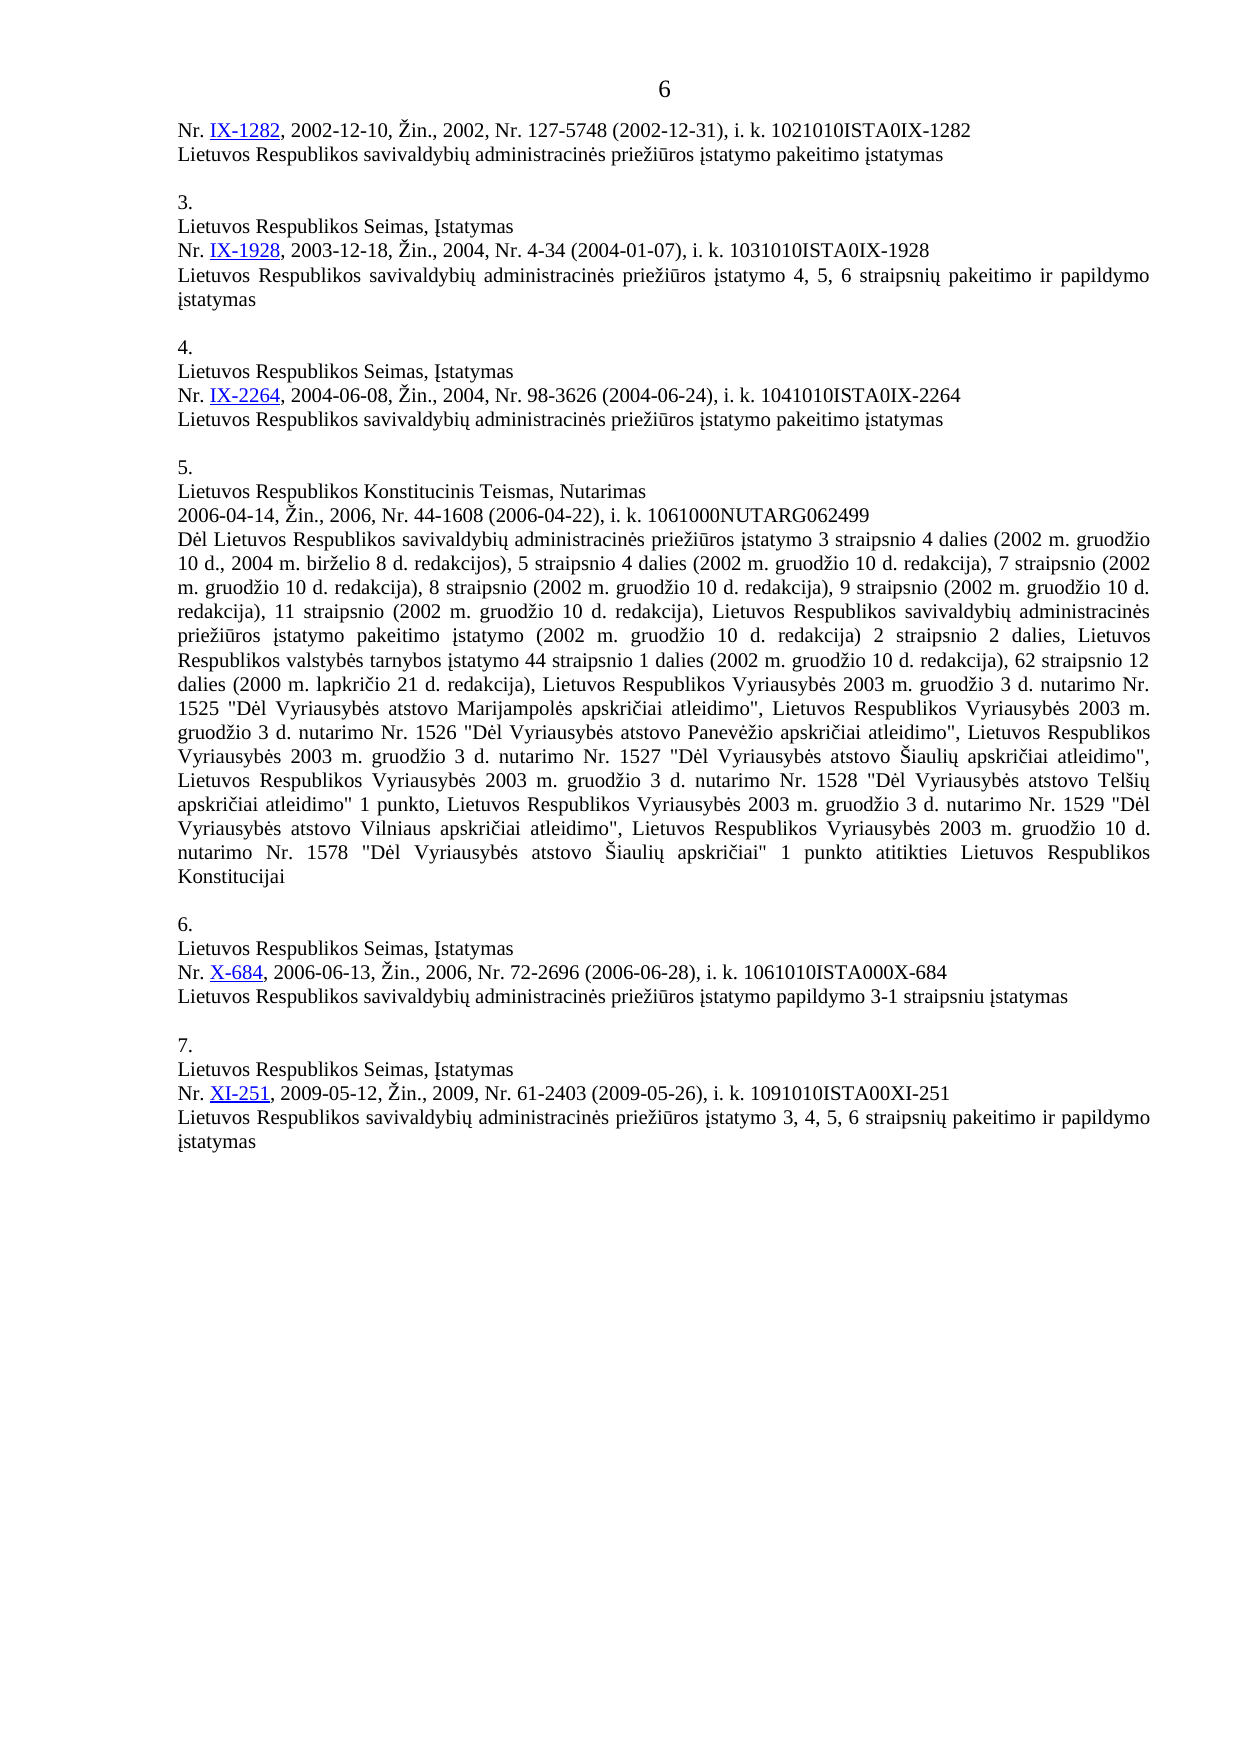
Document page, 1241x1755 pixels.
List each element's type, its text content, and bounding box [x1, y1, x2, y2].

text Lietuvos Respublikos Seimas, Įstatymas [177, 359, 1152, 383]
text 7. [177, 1032, 1152, 1057]
text 2006-04-14, Žin., 2006, Nr. 44-1608 (2006-04-22), i. k. 1061000NUTARG062499 [177, 503, 1152, 527]
text Lietuvos Respublikos Seimas, Įstatymas [177, 1057, 1152, 1081]
text Nr. XI-251, 2009-05-12, Žin., 2009, Nr. 61-2403 (2009-05-26), i. k. 1091010ISTA00XI-251 [177, 1081, 1152, 1105]
text Lietuvos Respublikos savivaldybių administracinės priežiūros įstatymo papildymo 3-1 straipsniu įstatymas [177, 984, 1152, 1008]
text 5. [177, 455, 1152, 479]
text Lietuvos Respublikos Seimas, Įstatymas [177, 214, 1152, 238]
text Lietuvos Respublikos savivaldybių administracinės priežiūros įstatymo pakeitimo įstatymas [177, 407, 1152, 431]
text Lietuvos Respublikos savivaldybių administracinės priežiūros įstatymo 4, 5, 6 straipsnių pakeitimo ir papildymo įstatymas [177, 262, 1152, 311]
text Nr. IX-2264, 2004-06-08, Žin., 2004, Nr. 98-3626 (2004-06-24), i. k. 1041010ISTA0IX-2264 [177, 383, 1152, 407]
text Nr. IX-1282, 2002-12-10, Žin., 2002, Nr. 127-5748 (2002-12-31), i. k. 1021010ISTA0IX-1282 [177, 118, 1152, 142]
text Nr. X-684, 2006-06-13, Žin., 2006, Nr. 72-2696 (2006-06-28), i. k. 1061010ISTA000X-684 [177, 960, 1152, 984]
text Lietuvos Respublikos savivaldybių administracinės priežiūros įstatymo pakeitimo įstatymas [177, 142, 1152, 166]
text Lietuvos Respublikos Seimas, Įstatymas [177, 936, 1152, 960]
text Dėl Lietuvos Respublikos savivaldybių administracinės priežiūros įstatymo 3 straipsnio 4 dalies (2002 m. gruodžio 10 d., 2004 m. birželio 8 d. redakcijos), 5 straipsnio 4 dalies (2002 m. gruodžio 10 d. redakcija), 7 straipsnio (2002 m. gruodžio 10 d. redakcija), 8 straipsnio (2002 m. gruodžio 10 d. redakcija), 9 straipsnio (2002 m. gruodžio 10 d. redakcija), 11 straipsnio (2002 m. gruodžio 10 d. redakcija), Lietuvos Respublikos savivaldybių administracinės priežiūros įstatymo pakeitimo įstatymo (2002 m. gruodžio 10 d. redakcija) 2 straipsnio 2 dalies, Lietuvos Respublikos valstybės tarnybos įstatymo 44 straipsnio 1 dalies (2002 m. gruodžio 10 d. redakcija), 62 straipsnio 12 dalies (2000 m. lapkričio 21 d. redakcija), Lietuvos Respublikos Vyriausybės 2003 m. gruodžio 3 d. nutarimo Nr. 1525 "Dėl Vyriausybės atstovo Marijampolės apskričiai atleidimo", Lietuvos Respublikos Vyriausybės 2003 m. gruodžio 3 d. nutarimo Nr. 1526 "Dėl Vyriausybės atstovo Panevėžio apskričiai atleidimo", Lietuvos Respublikos Vyriausybės 2003 m. gruodžio 3 d. nutarimo Nr. 1527 "Dėl Vyriausybės atstovo Šiaulių apskričiai atleidimo", Lietuvos Respublikos Vyriausybės 2003 m. gruodžio 3 d. nutarimo Nr. 1528 "Dėl Vyriausybės atstovo Telšių apskričiai atleidimo" 1 punkto, Lietuvos Respublikos Vyriausybės 2003 m. gruodžio 3 d. nutarimo Nr. 1529 "Dėl Vyriausybės atstovo Vilniaus apskričiai atleidimo", Lietuvos Respublikos Vyriausybės 2003 m. gruodžio 10 d. nutarimo Nr. 1578 "Dėl Vyriausybės atstovo Šiaulių apskričiai" 1 punkto atitikties Lietuvos Respublikos Konstitucijai [177, 527, 1152, 888]
text 3. [177, 190, 1152, 214]
text Lietuvos Respublikos savivaldybių administracinės priežiūros įstatymo 3, 4, 5, 6 straipsnių pakeitimo ir papildymo įstatymas [177, 1105, 1152, 1153]
text Lietuvos Respublikos Konstitucinis Teismas, Nutarimas [177, 479, 1152, 503]
text 6. [177, 912, 1152, 936]
text Nr. IX-1928, 2003-12-18, Žin., 2004, Nr. 4-34 (2004-01-07), i. k. 1031010ISTA0IX-1928 [177, 238, 1152, 262]
text 4. [177, 335, 1152, 359]
